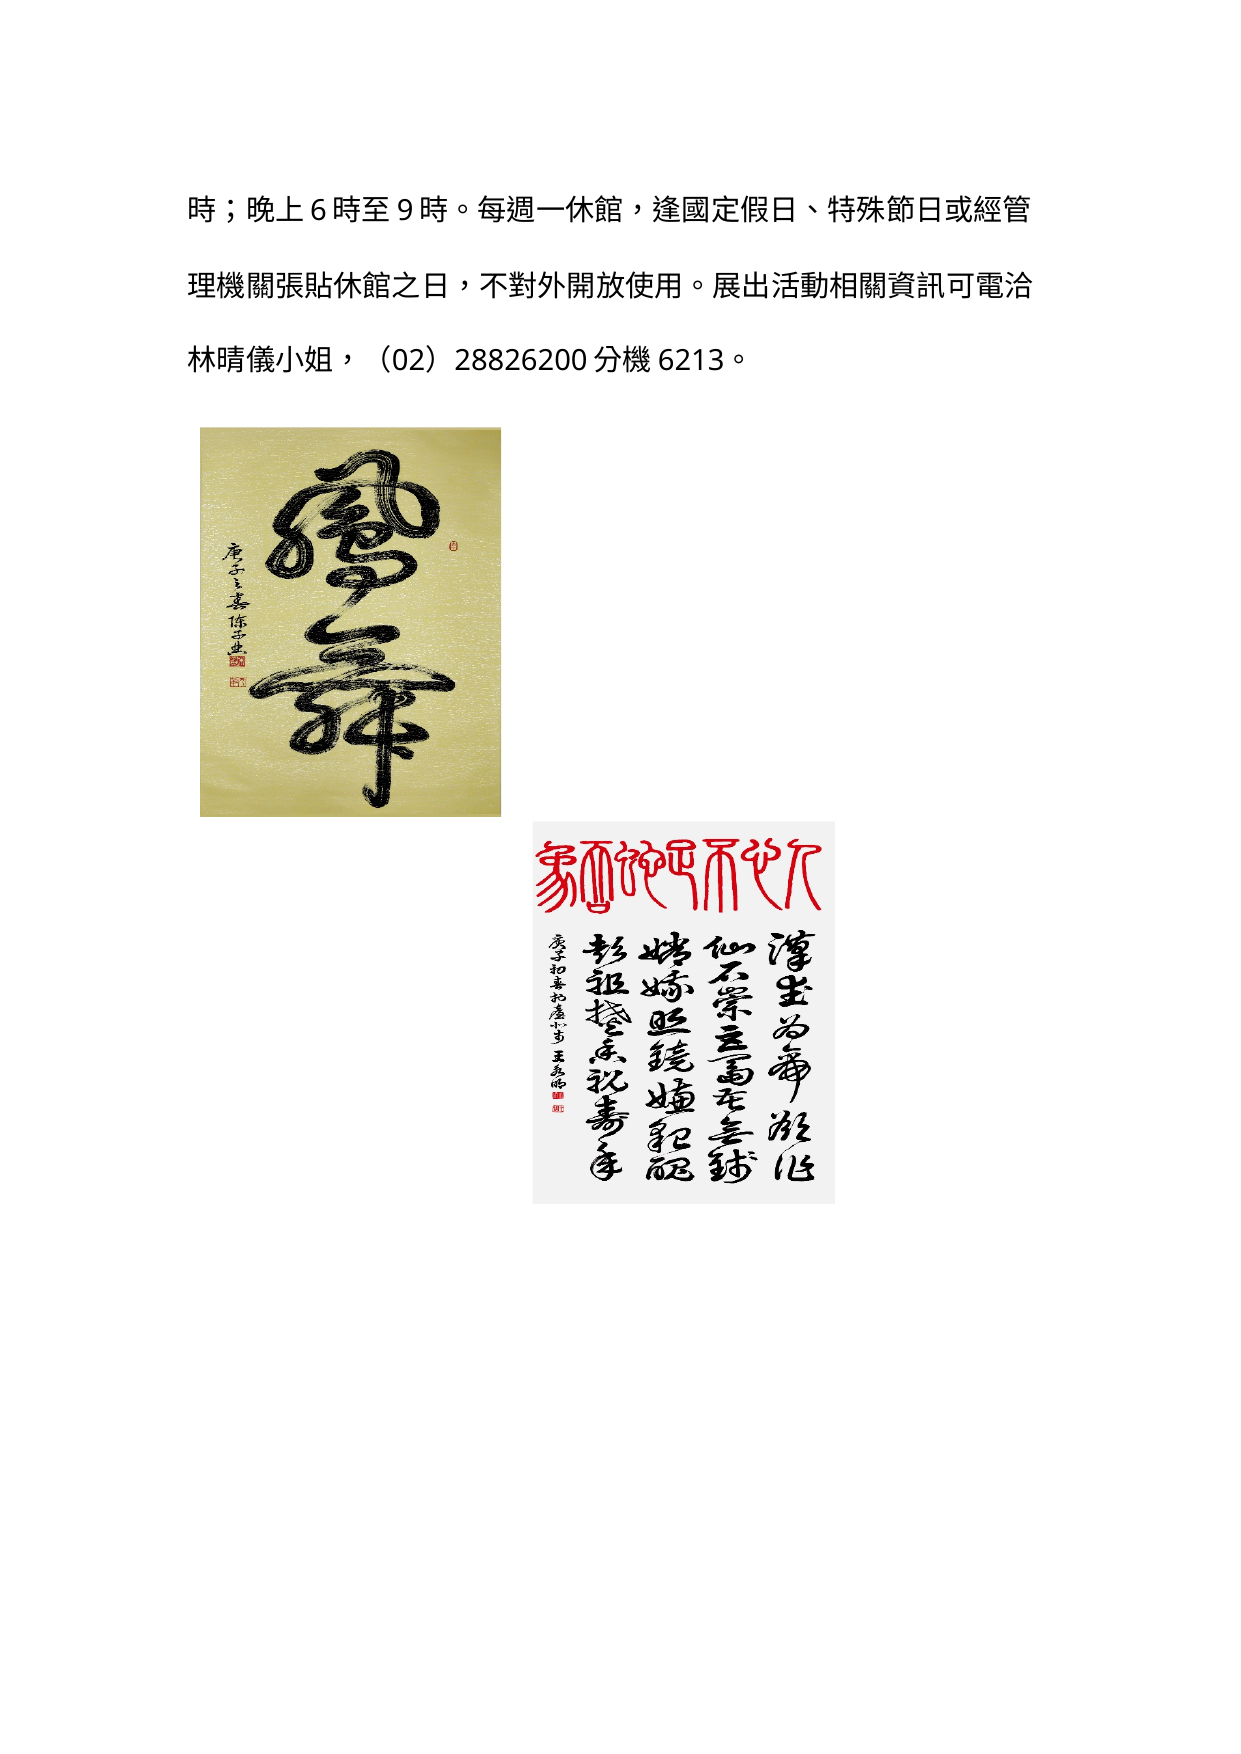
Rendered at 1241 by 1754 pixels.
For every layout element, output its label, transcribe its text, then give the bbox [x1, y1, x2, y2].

picture [532, 820, 835, 1204]
picture [208, 427, 502, 817]
text 時；晚上6時至9時。每週一休館，逢國定假日、特殊節日或經管理機關張貼休館之日，不對外開放使用。展出活動相關資訊可電洽林晴儀小姐，（02）28826200分機6213。 [187, 164, 1053, 389]
